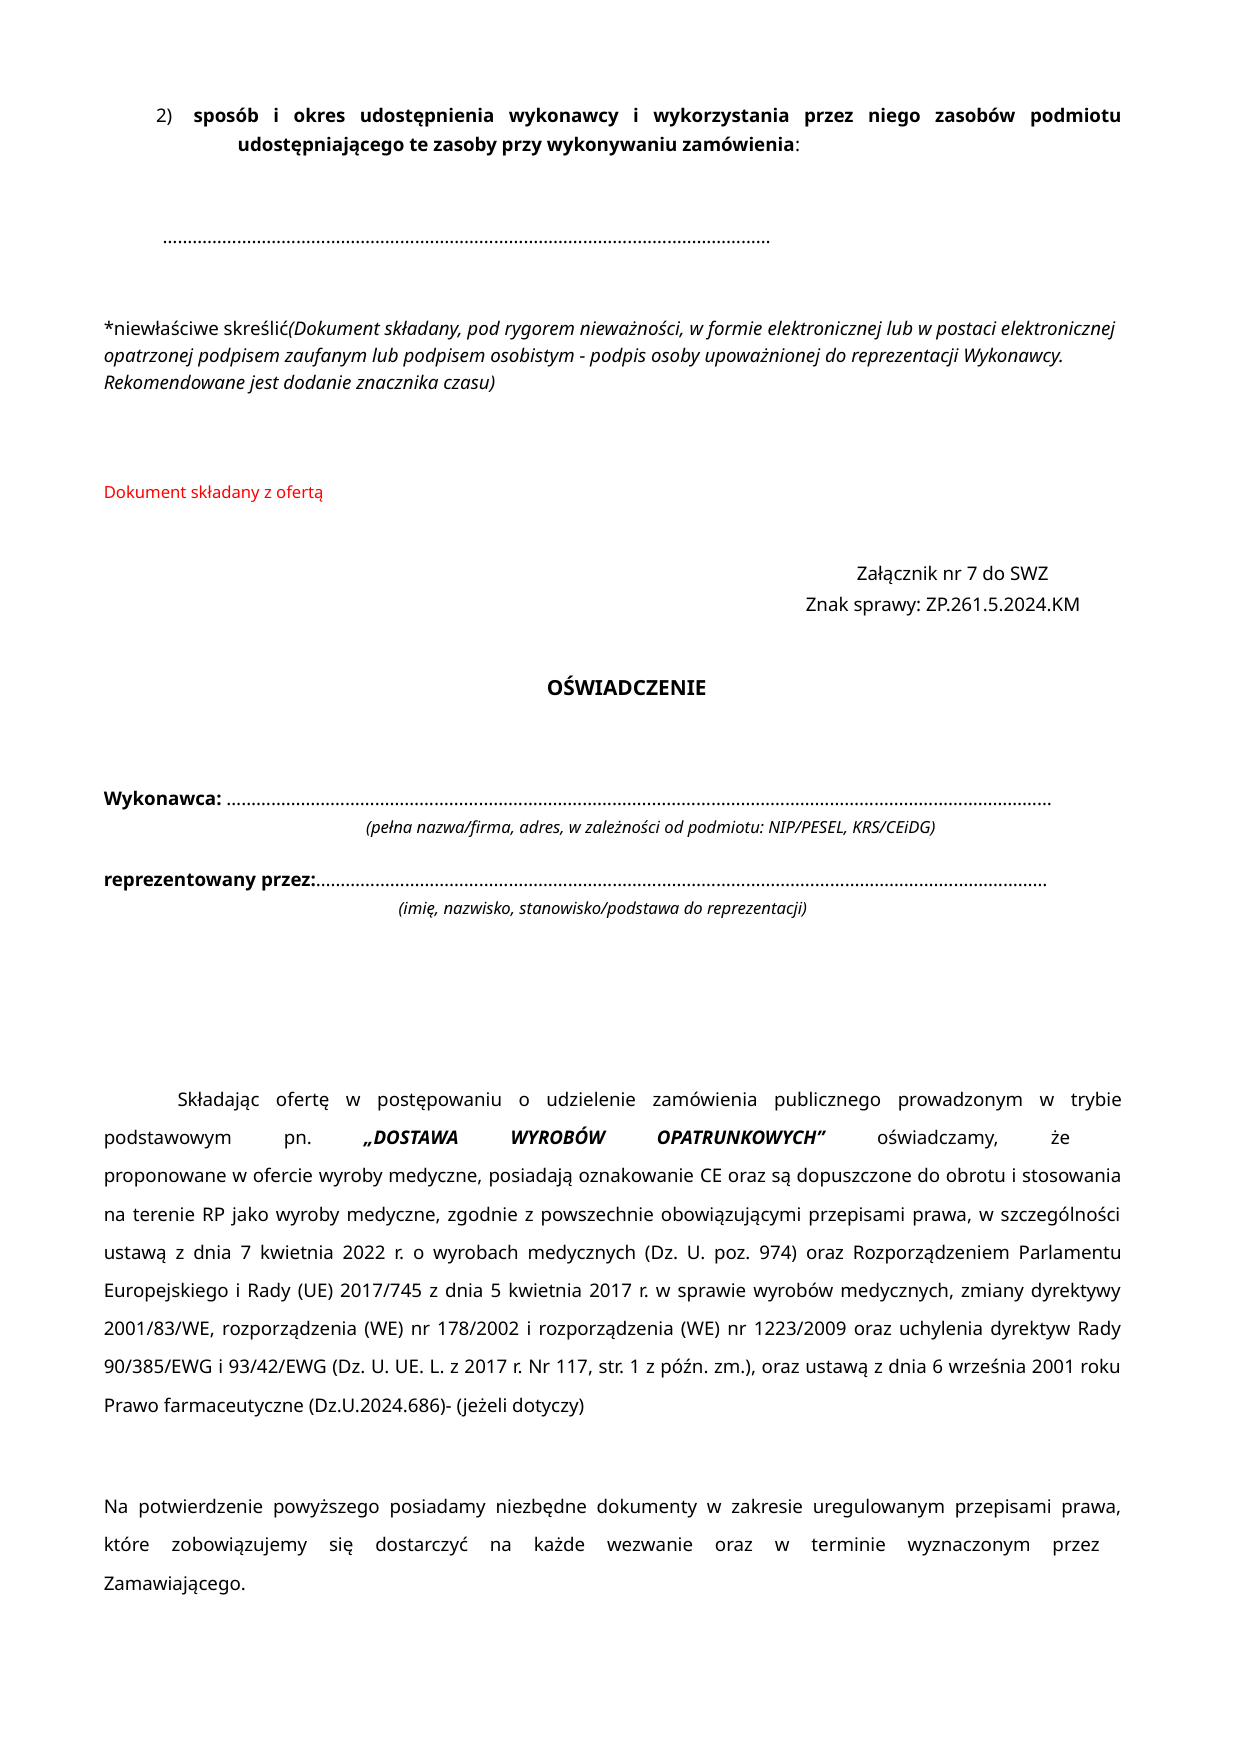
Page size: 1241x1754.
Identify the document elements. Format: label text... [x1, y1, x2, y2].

text (pełna nazwa/firma, adres, w zależności od podmiotu: NIP/PESEL, KRS/CEiDG) [103, 811, 1122, 838]
text ……………………………………………….…………………………………..……………………… [162, 223, 1122, 248]
text OŚWIADCZENIE [103, 673, 1122, 702]
text Na potwierdzenie powyższego posiadamy niezbędne dokumenty w zakresie uregulowanym przepisami prawa, które zobowiązujemy się dostarczyć na każde wezwanie oraz w terminie wyznaczonym przez Zamawiającego. [103, 1493, 1122, 1596]
text Dokument składany z ofertą [103, 475, 1122, 504]
text Składając ofertę w postępowaniu o udzielenie zamówienia publicznego prowadzonym w trybie podstawowym pn. „DOSTAWA WYROBÓW OPATRUNKOWYCH” oświadczamy, że proponowane w ofercie wyroby medyczne, posiadają oznakowanie CE oraz są dopuszczone do obrotu i stosowania na terenie RP jako wyroby medyczne, zgodnie z powszechnie obowiązującymi przepisami prawa, w szczególności ustawą z dnia 7 kwietnia 2022 r. o wyrobach medycznych (Dz. U. poz. 974) oraz Rozporządzeniem Parlamentu Europejskiego i Rady (UE) 2017/745 z dnia 5 kwietnia 2017 r. w sprawie wyrobów medycznych, zmiany dyrektywy 2001/83/WE, rozporządzenia (WE) nr 178/2002 i rozporządzenia (WE) nr 1223/2009 oraz uchylenia dyrektyw Rady 90/385/EWG i 93/42/EWG (Dz. U. UE. L. z 2017 r. Nr 117, str. 1 z późn. zm.), oraz ustawą z dnia 6 września 2001 roku Prawo farmaceutyczne (Dz.U.2024.686)- (jeżeli dotyczy) [103, 1086, 1122, 1418]
text Wykonawca: …………………………………………………………………………..……………………………………………………………………… [103, 784, 1122, 811]
text (imię, nazwisko, stanowisko/podstawa do reprezentacji) [251, 892, 1122, 919]
text Znak sprawy: ZP.261.5.2024.KM [103, 588, 1122, 616]
text reprezentowany przez:………………………………………………………………………………………..………………………..……………… [103, 865, 1122, 892]
text *niewłaściwe skreślić(Dokument składany, pod rygorem nieważności, w formie elektronicznej lub w postaci elektronicznej opatrzonej podpisem zaufanym lub podpisem osobistym - podpis osoby upoważnionej do reprezentacji Wykonawcy. Rekomendowane jest dodanie znacznika czasu) [103, 315, 1122, 395]
text Załącznik nr 7 do SWZ [103, 560, 1122, 586]
list sposób i okres udostępnienia wykonawcy i wykorzystania przez niego zasobów podmiotu udostępniającego te zasoby przy wykonywaniu zamówienia: [156, 102, 1122, 157]
